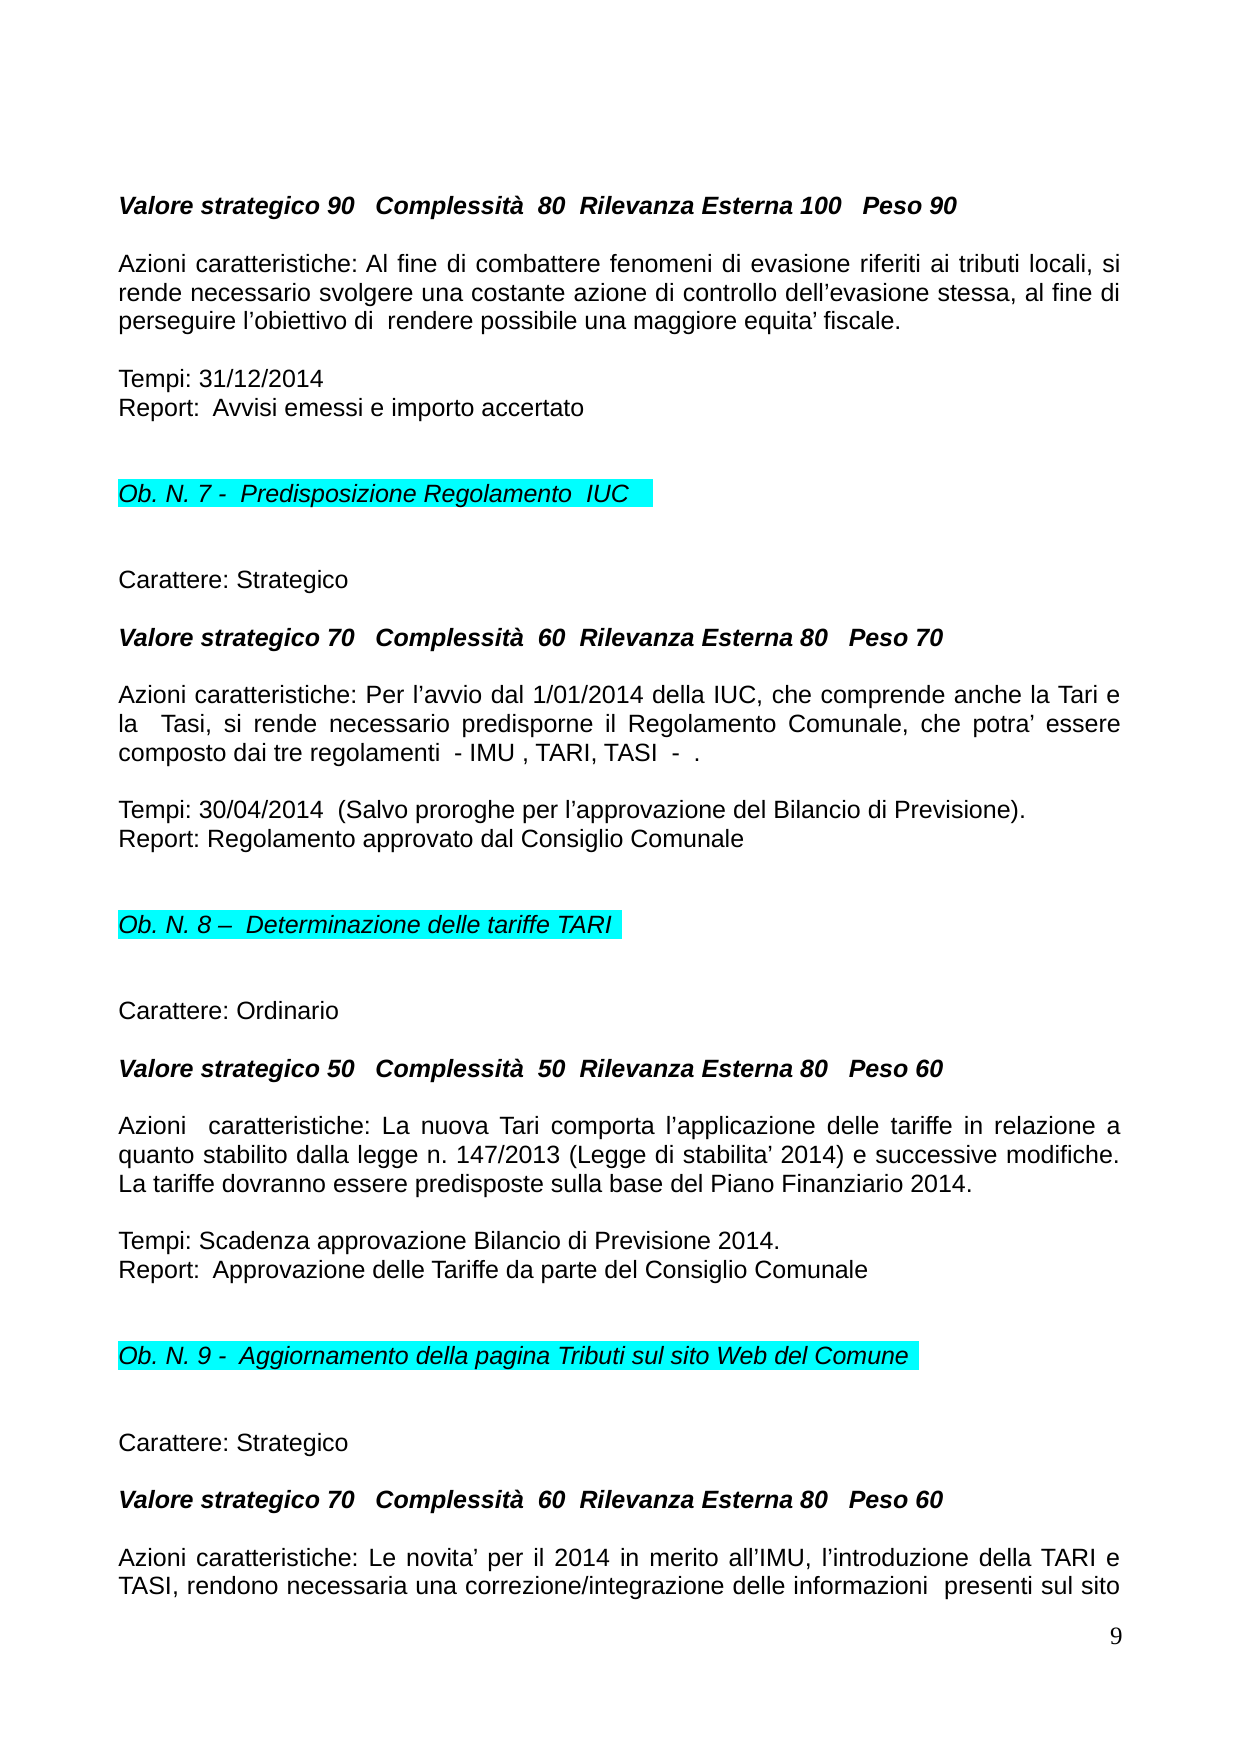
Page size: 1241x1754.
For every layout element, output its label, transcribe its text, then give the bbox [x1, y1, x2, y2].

text Valore strategico 90 Complessità 80 Rilevanza Esterna 100 Peso 90 [118, 191, 1122, 220]
text Report: Avvisi emessi e importo accertato [118, 392, 1122, 421]
text Azioni caratteristiche: Al fine di combattere fenomeni di evasione riferiti ai tributi locali, si rende necessario svolgere una costante azione di controllo dell’evasione stessa, al fine di perseguire l’obiettivo di rendere possibile una maggiore equita’ fiscale. [118, 249, 1122, 335]
text Azioni caratteristiche: La nuova Tari comporta l’applicazione delle tariffe in relazione a quanto stabilito dalla legge n. 147/2013 (Legge di stabilita’ 2014) e successive modifiche. La tariffe dovranno essere predisposte sulla base del Piano Finanziario 2014. [118, 1111, 1122, 1197]
text Azioni caratteristiche: Le novita’ per il 2014 in merito all’IMU, l’introduzione della TARI e TASI, rendono necessaria una correzione/integrazione delle informazioni presenti sul sito [118, 1542, 1122, 1600]
text Carattere: Strategico [118, 1427, 1122, 1456]
text Tempi: Scadenza approvazione Bilancio di Previsione 2014. [118, 1226, 1122, 1255]
text Tempi: 30/04/2014 (Salvo proroghe per l’approvazione del Bilancio di Previsione). [118, 795, 1122, 824]
text Carattere: Strategico [118, 565, 1122, 594]
text Valore strategico 50 Complessità 50 Rilevanza Esterna 80 Peso 60 [118, 1054, 1122, 1082]
text Valore strategico 70 Complessità 60 Rilevanza Esterna 80 Peso 60 [118, 1485, 1122, 1514]
text Report: Approvazione delle Tariffe da parte del Consiglio Comunale [118, 1255, 1122, 1284]
text Ob. N. 7 - Predisposizione Regolamento IUC [118, 479, 1122, 507]
text Tempi: 31/12/2014 [118, 364, 1122, 392]
text Valore strategico 70 Complessità 60 Rilevanza Esterna 80 Peso 70 [118, 622, 1122, 651]
text Azioni caratteristiche: Per l’avvio dal 1/01/2014 della IUC, che comprende anche la Tari e la Tasi, si rende necessario predisporne il Regolamento Comunale, che potra’ essere composto dai tre regolamenti - IMU , TARI, TASI - . [118, 680, 1122, 766]
text Ob. N. 9 - Aggiornamento della pagina Tributi sul sito Web del Comune [118, 1341, 1122, 1370]
text Report: Regolamento approvato dal Consiglio Comunale [118, 824, 1122, 852]
text Ob. N. 8 – Determinazione delle tariffe TARI [118, 910, 1122, 939]
text Carattere: Ordinario [118, 996, 1122, 1025]
